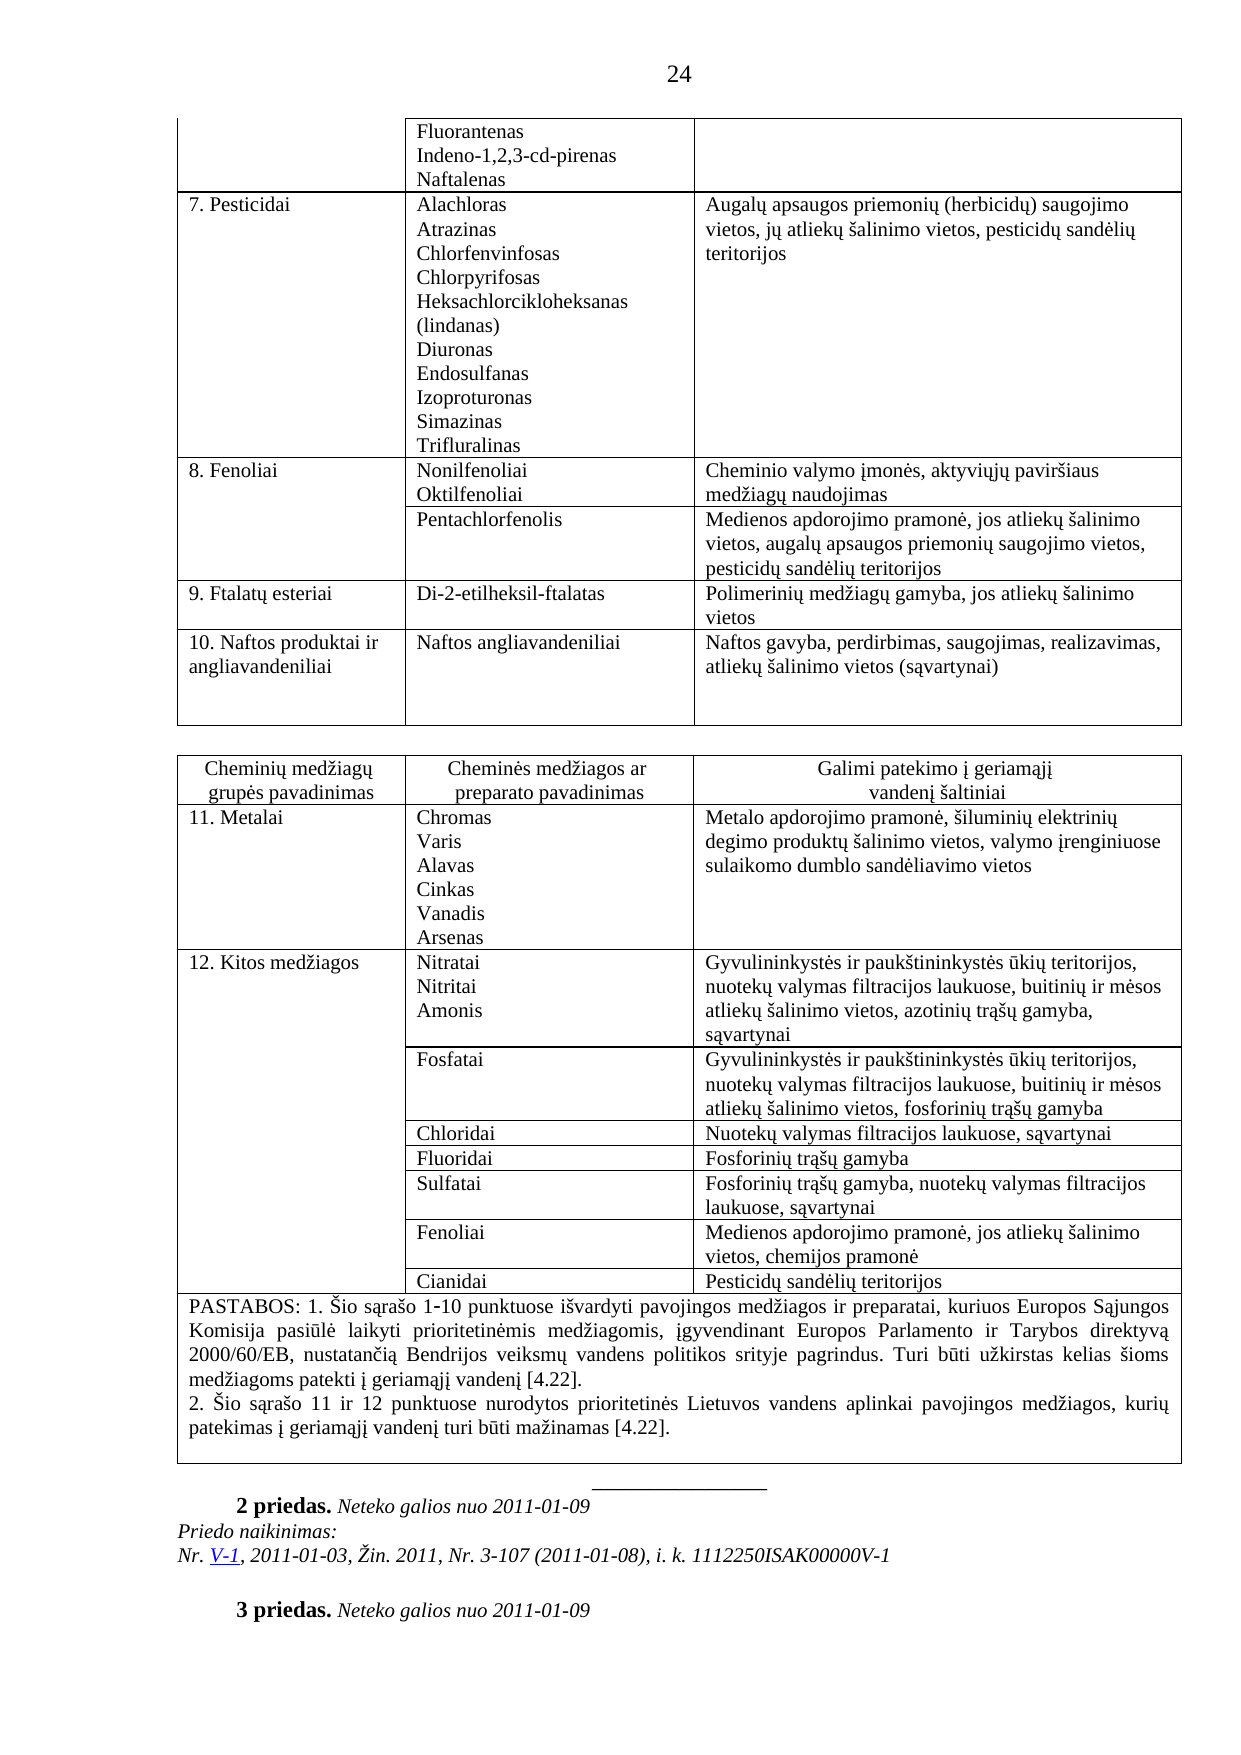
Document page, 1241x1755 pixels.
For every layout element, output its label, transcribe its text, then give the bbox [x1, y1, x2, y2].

table_cell Nuotekų valymas filtracijos laukuose, sąvartynai [694, 1121, 1181, 1145]
table_cell Nitratai Nitritai Amonis [406, 950, 693, 1046]
table_cell PASTABOS: 1. Šio sąrašo 110 punktuose išvardyti pavojingos medžiagos ir preparatai, kuriuos Europos Sąjungos Komisija pasiūlė laikyti prioritetinėmis medžiagomis, įgyvendinant Europos Parlamento ir Tarybos direktyvą 2000/60/EB, nustatančią Bendrijos veiksmų vandens politikos srityje pagrindus. Turi būti užkirstas kelias šioms medžiagoms patekti į geriamąjį vandenį [4.22]. 2. Šio sąrašo 11 ir 12 punktuose nurodytos prioritetinės Lietuvos vandens aplinkai pavojingos medžiagos, kurių patekimas į geriamąjį vandenį turi būti mažinamas [4.22]. [178, 1294, 1181, 1463]
table_cell Cheminio valymo įmonės, aktyviųjų paviršiaus medžiagų naudojimas [695, 458, 1181, 506]
table_cell [178, 506, 405, 579]
table_cell Fluoridai [406, 1146, 693, 1170]
table_cell Medienos apdorojimo pramonė, jos atliekų šalinimo vietos, augalų apsaugos priemonių saugojimo vietos, pesticidų sandėlių teritorijos [695, 507, 1181, 579]
table_cell Di-2-etilheksil-ftalatas [406, 581, 694, 629]
text Nr. V-1, 2011-01-03, Žin. 2011, Nr. 3-107 (2011-01-08), i. k. 1112250ISAK00000V-1 [177, 1543, 1181, 1567]
table_header Galimi patekimo į geriamąjį vandenį šaltiniai [694, 756, 1181, 804]
table_header Cheminių medžiagų grupės pavadinimas [178, 756, 405, 804]
table_cell Fosfatai [406, 1048, 693, 1119]
text 2 priedas. Neteko galios nuo 2011-01-09 [177, 1492, 1181, 1519]
table_cell Augalų apsaugos priemonių (herbicidų) saugojimo vietos, jų atliekų šalinimo vietos, pesticidų sandėlių teritorijos [695, 193, 1181, 457]
table_cell Fosforinių trąšų gamyba, nuotekų valymas filtracijos laukuose, sąvartynai [694, 1171, 1181, 1219]
table_cell [178, 1120, 405, 1145]
table_cell Fluorantenas Indeno-1,2,3-cd-pirenas Naftalenas [406, 119, 694, 191]
table_cell [695, 119, 1181, 191]
table_cell Nonilfenoliai Oktilfenoliai [406, 458, 694, 506]
table_cell 12. Kitos medžiagos [178, 950, 405, 1046]
table_cell [178, 1170, 405, 1219]
table_cell Fenoliai [406, 1220, 693, 1268]
table_cell Polimerinių medžiagų gamyba, jos atliekų šalinimo vietos [695, 581, 1181, 629]
table_cell Gyvulininkystės ir paukštininkystės ūkių teritorijos, nuotekų valymas filtracijos laukuose, buitinių ir mėsos atliekų šalinimo vietos, fosforinių trąšų gamyba [694, 1048, 1181, 1119]
text ______________ [177, 1464, 1181, 1492]
table_cell Fosforinių trąšų gamyba [694, 1146, 1181, 1170]
table_cell [178, 1268, 405, 1293]
table_cell Cianidai [406, 1269, 693, 1293]
table_cell [178, 1219, 405, 1268]
table_cell 8. Fenoliai [178, 458, 405, 506]
table_cell Pesticidų sandėlių teritorijos [694, 1269, 1181, 1293]
table_cell Chloridai [406, 1121, 693, 1145]
table_cell 7. Pesticidai [178, 193, 405, 457]
table_cell [178, 1046, 405, 1119]
text 3 priedas. Neteko galios nuo 2011-01-09 [177, 1596, 1181, 1622]
table_cell [178, 1145, 405, 1170]
table_cell Pentachlorfenolis [406, 507, 694, 579]
text Priedo naikinimas: [177, 1519, 1181, 1543]
table_cell Medienos apdorojimo pramonė, jos atliekų šalinimo vietos, chemijos pramonė [694, 1220, 1181, 1268]
table_cell Metalo apdorojimo pramonė, šiluminių elektrinių degimo produktų šalinimo vietos, valymo įrenginiuose sulaikomo dumblo sandėliavimo vietos [694, 805, 1181, 949]
table_cell Naftos angliavandeniliai [406, 630, 694, 725]
table_cell Chromas Varis Alavas Cinkas Vanadis Arsenas [406, 805, 693, 949]
table_cell 10. Naftos produktai ir angliavandeniliai [178, 630, 405, 725]
table_cell Gyvulininkystės ir paukštininkystės ūkių teritorijos, nuotekų valymas filtracijos laukuose, buitinių ir mėsos atliekų šalinimo vietos, azotinių trąšų gamyba, sąvartynai [694, 950, 1181, 1046]
table_header Cheminės medžiagos ar preparato pavadinimas [406, 756, 693, 804]
table_cell 11. Metalai [178, 805, 405, 949]
table_cell 9. Ftalatų esteriai [178, 581, 405, 629]
table_cell Naftos gavyba, perdirbimas, saugojimas, realizavimas, atliekų šalinimo vietos (sąvartynai) [695, 630, 1181, 725]
table_cell Alachloras Atrazinas Chlorfenvinfosas Chlorpyrifosas Heksachlorcikloheksanas (lindanas) Diuronas Endosulfanas Izoproturonas Simazinas Trifluralinas [406, 193, 694, 457]
table_cell Sulfatai [406, 1171, 693, 1219]
table_cell [178, 118, 405, 191]
